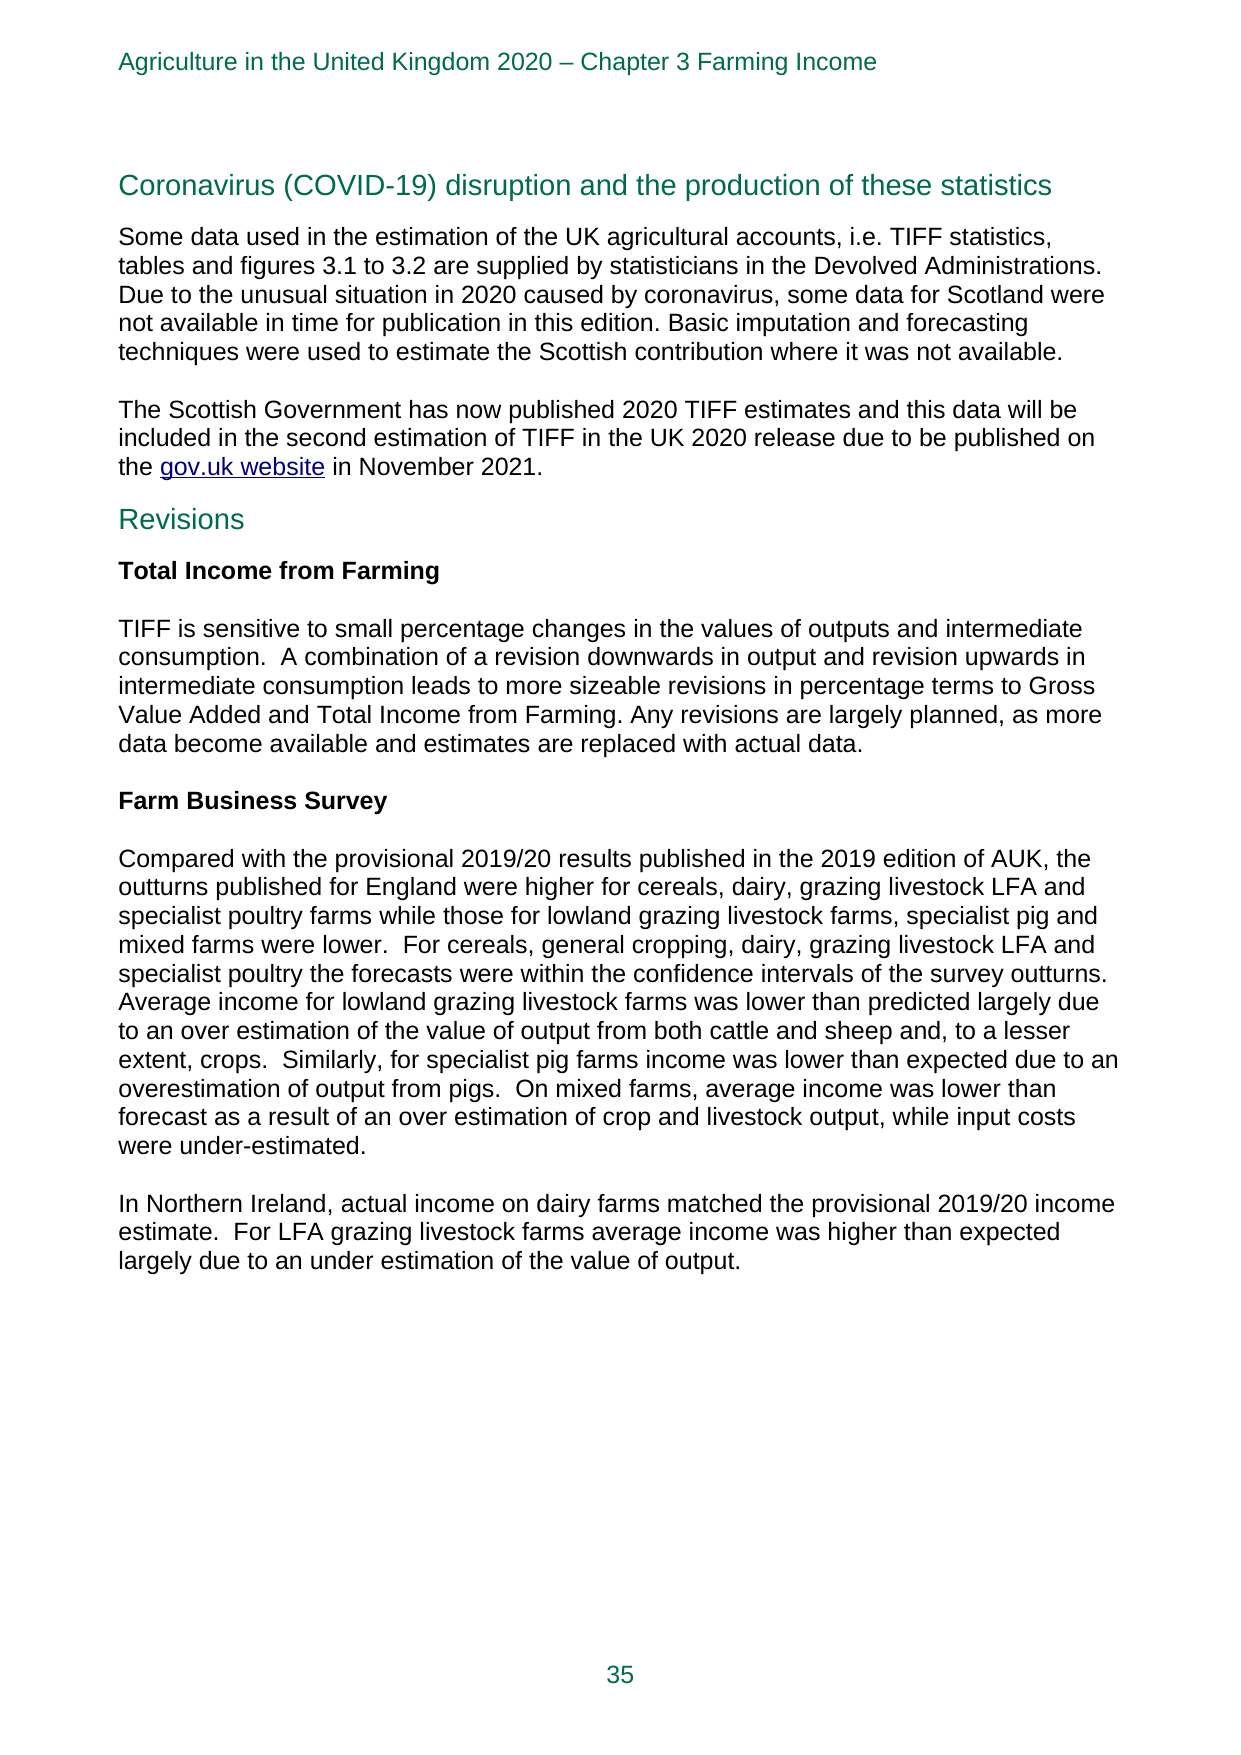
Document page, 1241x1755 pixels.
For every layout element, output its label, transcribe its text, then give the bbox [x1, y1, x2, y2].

text Total Income from Farming [118, 556, 1122, 585]
text TIFF is sensitive to small percentage changes in the values of outputs and intermediate consumption. A combination of a revision downwards in output and revision upwards in intermediate consumption leads to more sizeable revisions in percentage terms to Gross Value Added and Total Income from Farming. Any revisions are largely planned, as more data become available and estimates are replaced with actual data. [118, 613, 1122, 757]
text Some data used in the estimation of the UK agricultural accounts, i.e. TIFF statistics, tables and figures 3.1 to 3.2 are supplied by statisticians in the Devolved Administrations. Due to the unusual situation in 2020 caused by coronavirus, some data for Scotland were not available in time for publication in this edition. Basic imputation and forecasting techniques were used to estimate the Scottish contribution where it was not available. [118, 222, 1122, 366]
text Compared with the provisional 2019/20 results published in the 2019 edition of AUK, the outturns published for England were higher for cereals, dairy, grazing livestock LFA and specialist poultry farms while those for lowland grazing livestock farms, specialist pig and mixed farms were lower. For cereals, general cropping, dairy, grazing livestock LFA and specialist poultry the forecasts were within the confidence intervals of the survey outturns. Average income for lowland grazing livestock farms was lower than predicted largely due to an over estimation of the value of output from both cattle and sheep and, to a lesser extent, crops. Similarly, for specialist pig farms income was lower than expected due to an overestimation of output from pigs. On mixed farms, average income was lower than forecast as a result of an over estimation of crop and livestock output, while input costs were under-estimated. [118, 843, 1122, 1160]
subtitle Coronavirus (COVID-19) disruption and the production of these statistics [118, 168, 1122, 201]
text Farm Business Survey [118, 786, 1122, 815]
text In Northern Ireland, actual income on dairy farms matched the provisional 2019/20 income estimate. For LFA grazing livestock farms average income was higher than expected largely due to an under estimation of the value of output. [118, 1188, 1122, 1275]
subtitle Revisions [118, 502, 1122, 535]
text The Scottish Government has now published 2020 TIFF estimates and this data will be included in the second estimation of TIFF in the UK 2020 release due to be published on the gov.uk website in November 2021. [118, 394, 1122, 481]
